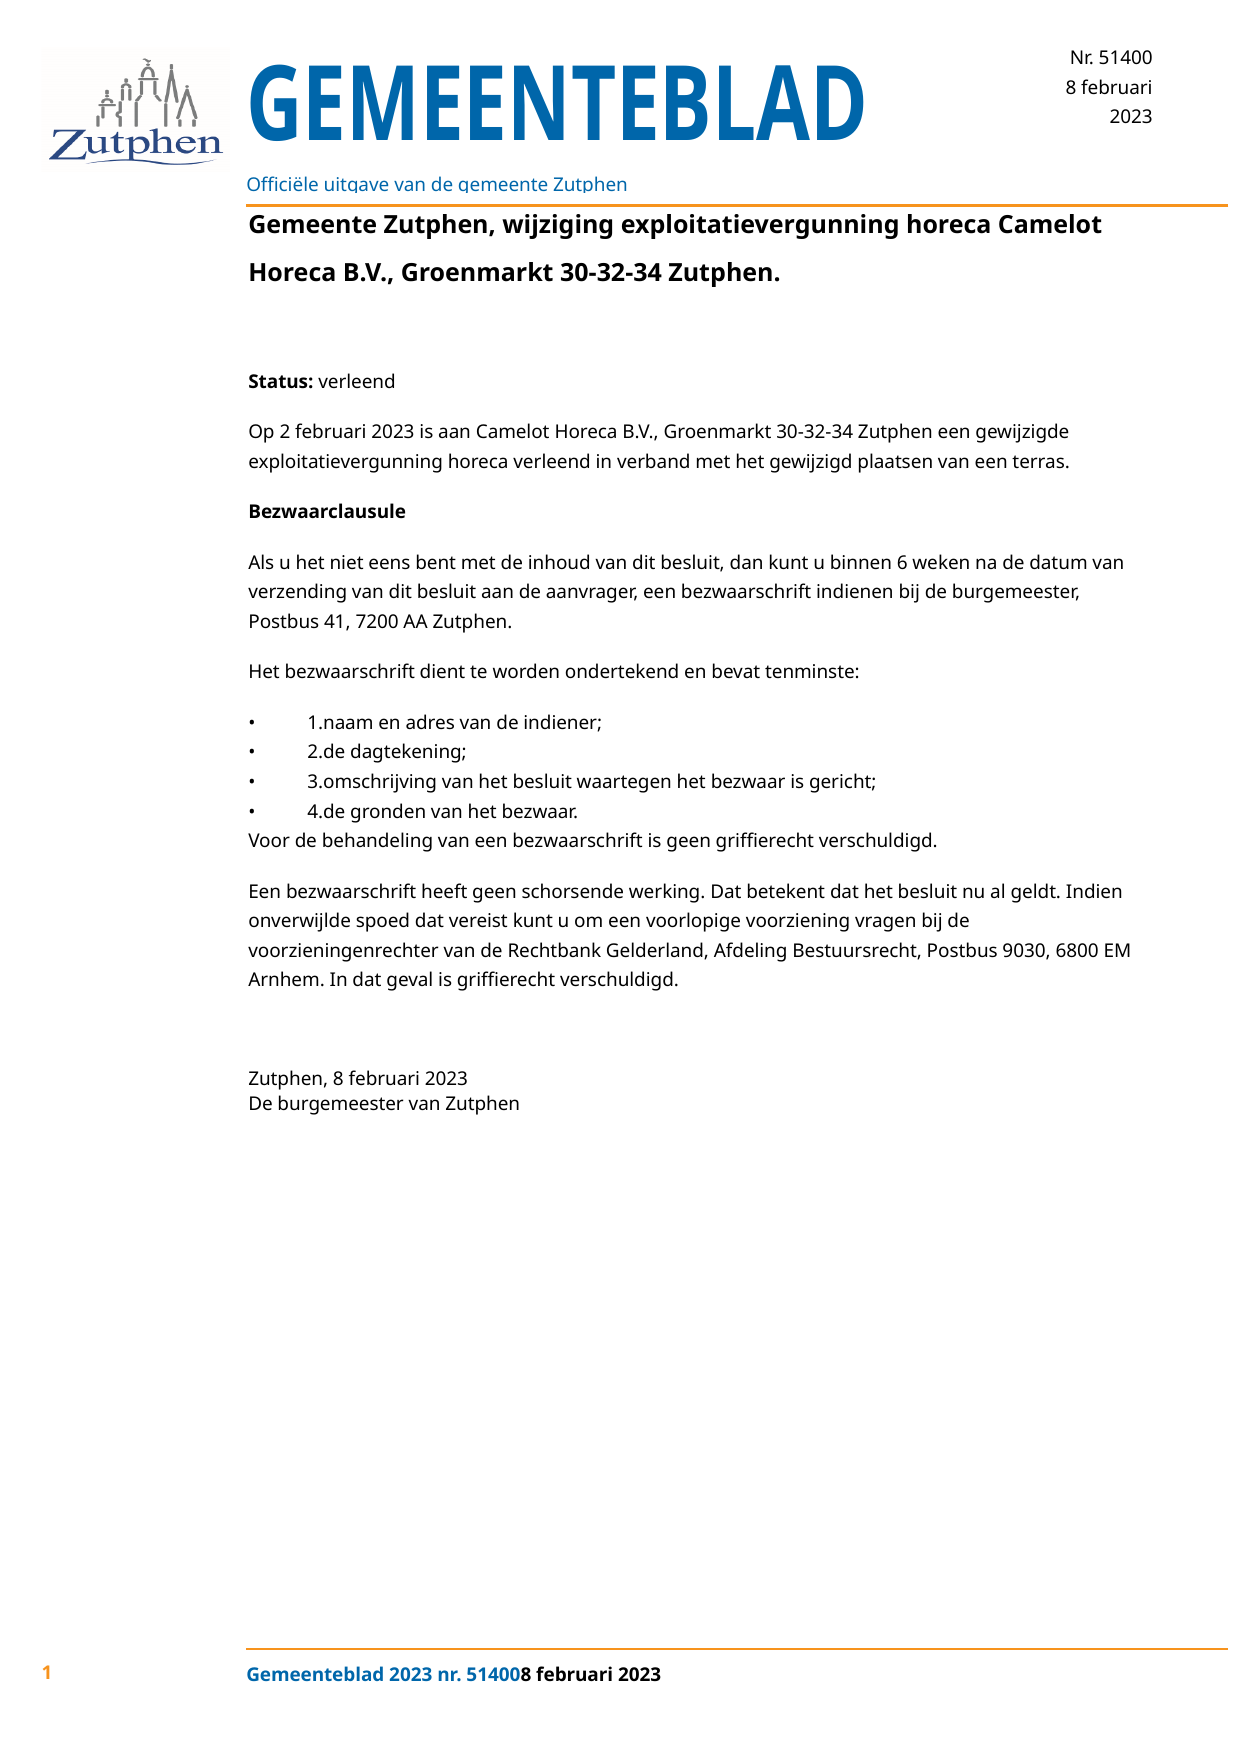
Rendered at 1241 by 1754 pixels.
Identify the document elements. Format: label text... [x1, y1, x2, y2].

list 3.omschrijving van het besluit waartegen het bezwaar is gericht; [248, 768, 1152, 794]
text Zutphen, 8 februari 2023 [248, 1065, 1152, 1091]
text Bezwaarclausule [248, 499, 1152, 524]
text Gemeente Zutphen, wijziging exploitatievergunning horeca Camelot Horeca B.V., Groenmarkt 30-32-34 Zutphen. [248, 207, 1152, 288]
text Op 2 februari 2023 is aan Camelot Horeca B.V., Groenmarkt 30-32-34 Zutphen een gewijzigde exploitatievergunning horeca verleend in verband met het gewijzigd plaatsen van een terras. [248, 419, 1152, 474]
list 1.naam en adres van de indiener; [248, 709, 1152, 735]
picture [41, 47, 231, 172]
text Status: verleend [248, 368, 1152, 394]
text Voor de behandeling van een bezwaarschrift is geen griffierecht verschuldigd. [248, 827, 1152, 853]
text De burgemeester van Zutphen [248, 1091, 1152, 1116]
list 4.de gronden van het bezwaar. [248, 798, 1152, 824]
text Als u het niet eens bent met de inhoud van dit besluit, dan kunt u binnen 6 weken na de datum van verzending van dit besluit aan de aanvrager, een bezwaarschrift indienen bij de burgemeester, Postbus 41, 7200 AA Zutphen. [248, 549, 1152, 634]
text Het bezwaarschrift dient te worden ondertekend en bevat tenminste: [248, 659, 1152, 684]
list 2.de dagtekening; [248, 739, 1152, 764]
text Een bezwaarschrift heeft geen schorsende werking. Dat betekent dat het besluit nu al geldt. Indien onverwijlde spoed dat vereist kunt u om een voorlopige voorziening vragen bij de voorzieningenrechter van de Rechtbank Gelderland, Afdeling Bestuursrecht, Postbus 9030, 6800 EM Arnhem. In dat geval is griffierecht verschuldigd. [248, 878, 1152, 992]
